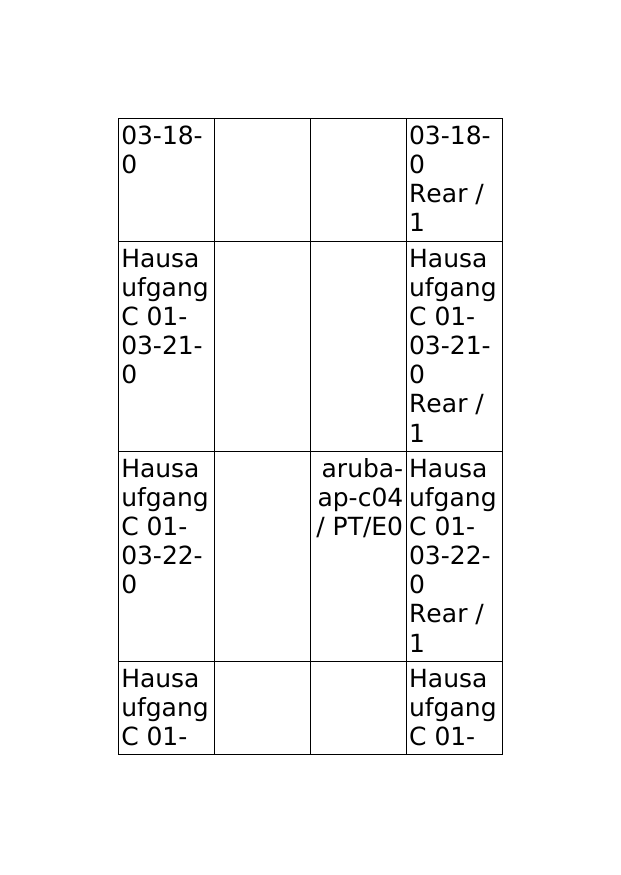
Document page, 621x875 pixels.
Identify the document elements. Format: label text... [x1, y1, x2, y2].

table_cell Hausaufgang C 01- [119, 662, 214, 754]
table_cell Hausaufgang C 01-03-22-0 Rear / 1 [407, 452, 502, 661]
table_cell [311, 662, 406, 754]
table_cell [215, 119, 310, 241]
table_cell [215, 242, 310, 451]
table_cell 03-18-0 Rear / 1 [407, 119, 502, 241]
table_cell [215, 452, 310, 661]
table_cell [311, 242, 406, 451]
table_cell Hausaufgang C 01-03-22-0 [119, 452, 214, 661]
table_cell [311, 119, 406, 241]
table_cell 03-18-0 [119, 119, 214, 241]
table_cell Hausaufgang C 01-03-21-0 [119, 242, 214, 451]
table_cell aruba-ap-c04 / PT/E0 [311, 452, 406, 661]
table_cell [215, 662, 310, 754]
table_cell Hausaufgang C 01- [407, 662, 502, 754]
table_cell Hausaufgang C 01-03-21-0 Rear / 1 [407, 242, 502, 451]
